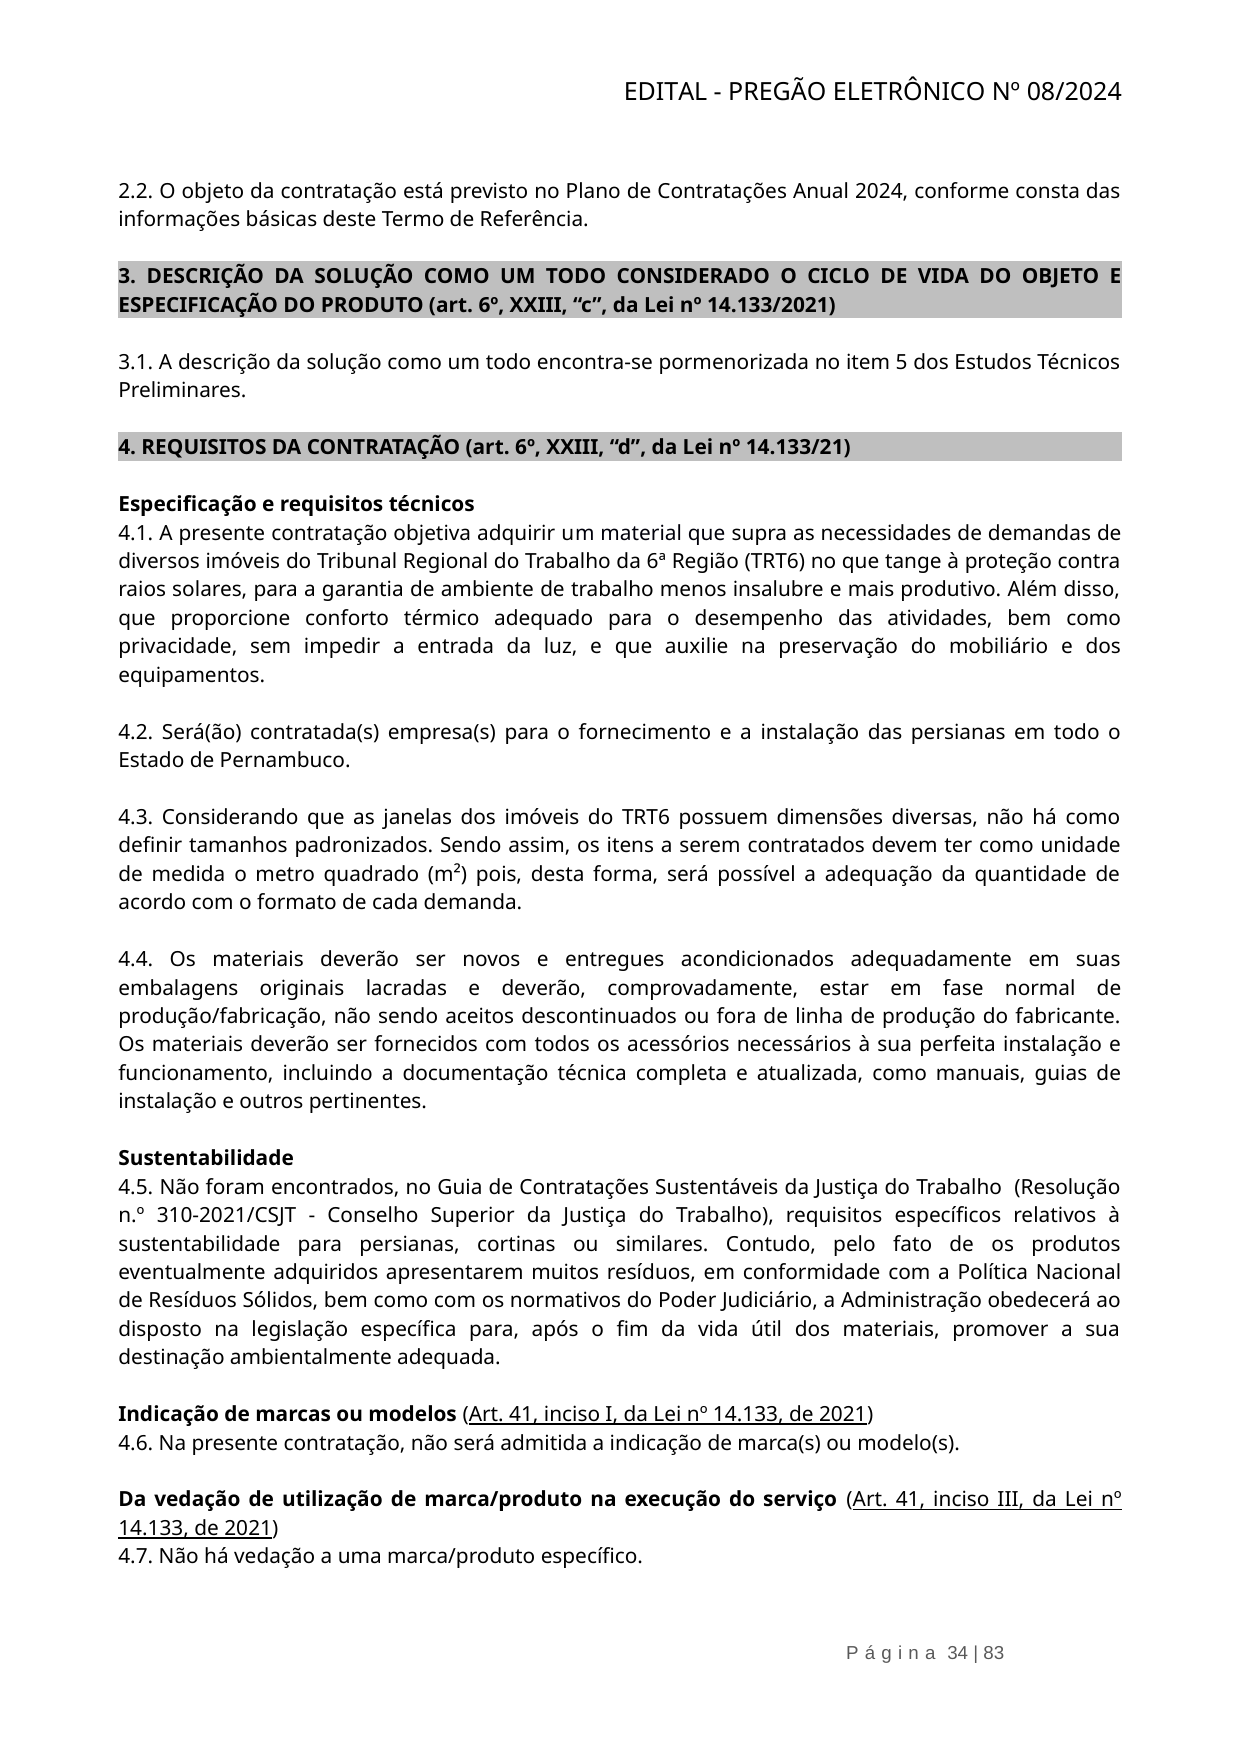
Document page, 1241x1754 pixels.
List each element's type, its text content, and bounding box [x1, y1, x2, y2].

text Da vedação de utilização de marca/produto na execução do serviço (Art. 41, inciso III, da Lei nº 14.133, de 2021) [118, 1484, 1122, 1541]
text 4.2. Será(ão) contratada(s) empresa(s) para o fornecimento e a instalação das persianas em todo o Estado de Pernambuco. [118, 717, 1122, 774]
text Especificação e requisitos técnicos [118, 489, 1122, 518]
text 3. DESCRIÇÃO DA SOLUÇÃO COMO UM TODO CONSIDERADO O CICLO DE VIDA DO OBJETO E ESPECIFICAÇÃO DO PRODUTO (art. 6º, XXIII, “c”, da Lei nº 14.133/2021) [118, 261, 1122, 318]
text Indicação de marcas ou modelos (Art. 41, inciso I, da Lei nº 14.133, de 2021) [118, 1399, 1122, 1428]
text 4.7. Não há vedação a uma marca/produto específico. [118, 1541, 1122, 1570]
text 3.1. A descrição da solução como um todo encontra-se pormenorizada no item 5 dos Estudos Técnicos Preliminares. [118, 347, 1122, 404]
text 4.5. Não foram encontrados, no Guia de Contratações Sustentáveis da Justiça do Trabalho (Resolução n.º 310-2021/CSJT - Conselho Superior da Justiça do Trabalho), requisitos específicos relativos à sustentabilidade para persianas, cortinas ou similares. Contudo, pelo fato de os produtos eventualmente adquiridos apresentarem muitos resíduos, em conformidade com a Política Nacional de Resíduos Sólidos, bem como com os normativos do Poder Judiciário, a Administração obedecerá ao disposto na legislação específica para, após o fim da vida útil dos materiais, promover a sua destinação ambientalmente adequada. [118, 1172, 1122, 1371]
text 4.6. Na presente contratação, não será admitida a indicação de marca(s) ou modelo(s). [118, 1428, 1122, 1456]
text 4.4. Os materiais deverão ser novos e entregues acondicionados adequadamente em suas embalagens originais lacradas e deverão, comprovadamente, estar em fase normal de produção/fabricação, não sendo aceitos descontinuados ou fora de linha de produção do fabricante. Os materiais deverão ser fornecidos com todos os acessórios necessários à sua perfeita instalação e funcionamento, incluindo a documentação técnica completa e atualizada, como manuais, guias de instalação e outros pertinentes. [118, 944, 1122, 1115]
text 4. REQUISITOS DA CONTRATAÇÃO (art. 6º, XXIII, “d”, da Lei nº 14.133/21) [118, 432, 1122, 461]
text 4.3. Considerando que as janelas dos imóveis do TRT6 possuem dimensões diversas, não há como definir tamanhos padronizados. Sendo assim, os itens a serem contratados devem ter como unidade de medida o metro quadrado (m²) pois, desta forma, será possível a adequação da quantidade de acordo com o formato de cada demanda. [118, 802, 1122, 916]
text 2.2. O objeto da contratação está previsto no Plano de Contratações Anual 2024, conforme consta das informações básicas deste Termo de Referência. [118, 176, 1122, 233]
text 4.1. A presente contratação objetiva adquirir um material que supra as necessidades de demandas de diversos imóveis do Tribunal Regional do Trabalho da 6ª Região (TRT6) no que tange à proteção contra raios solares, para a garantia de ambiente de trabalho menos insalubre e mais produtivo. Além disso, que proporcione conforto térmico adequado para o desempenho das atividades, bem como privacidade, sem impedir a entrada da luz, e que auxilie na preservação do mobiliário e dos equipamentos. [118, 518, 1122, 688]
text Sustentabilidade [118, 1143, 1122, 1172]
